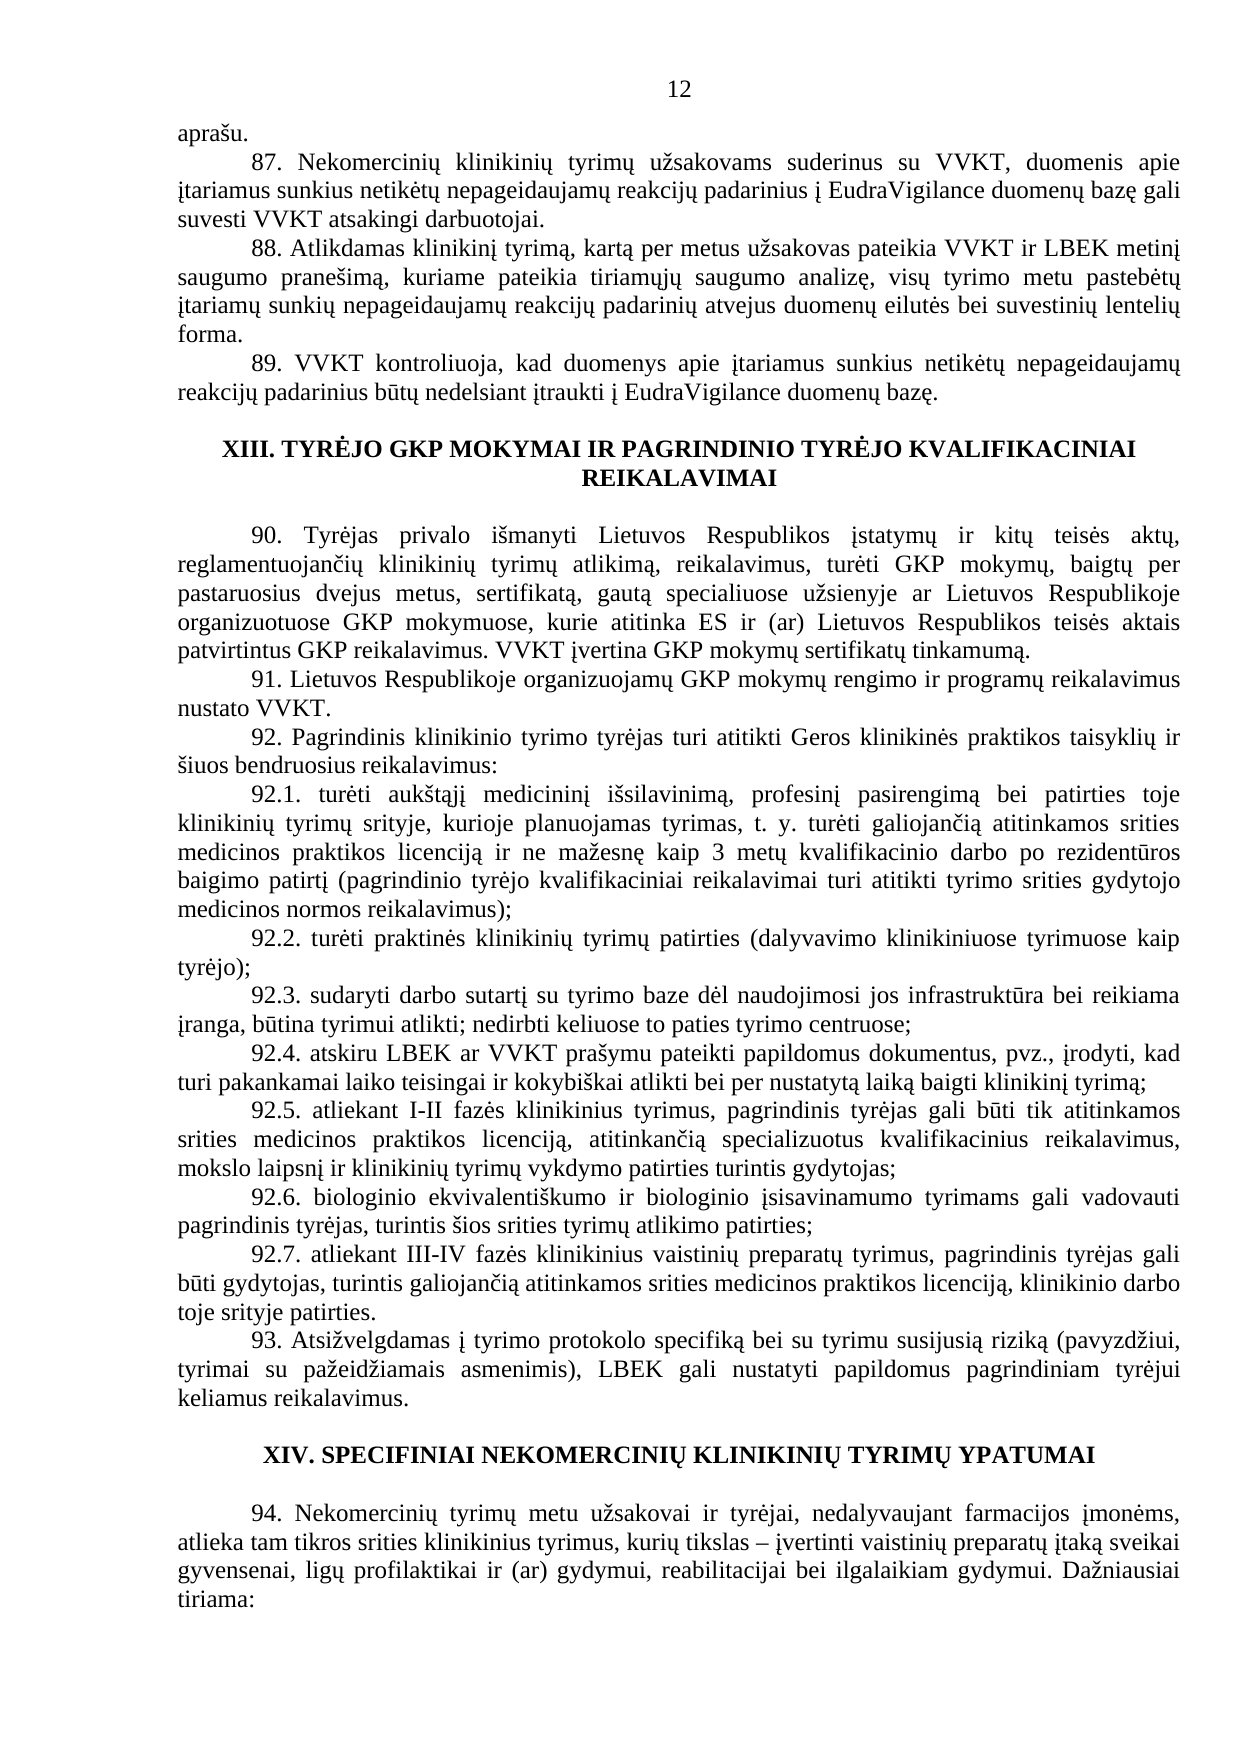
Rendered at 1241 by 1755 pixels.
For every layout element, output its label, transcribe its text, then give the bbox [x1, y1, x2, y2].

text 93. Atsižvelgdamas į tyrimo protokolo specifiką bei su tyrimu susijusią riziką (pavyzdžiui, tyrimai su pažeidžiamais asmenimis), LBEK gali nustatyti papildomus pagrindiniam tyrėjui keliamus reikalavimus. [177, 1326, 1181, 1412]
text 92. Pagrindinis klinikinio tyrimo tyrėjas turi atitikti Geros klinikinės praktikos taisyklių ir šiuos bendruosius reikalavimus: [177, 722, 1181, 779]
text 89. VVKT kontroliuoja, kad duomenys apie įtariamus sunkius netikėtų nepageidaujamų reakcijų padarinius būtų nedelsiant įtraukti į EudraVigilance duomenų bazę. [177, 348, 1181, 406]
text 91. Lietuvos Respublikoje organizuojamų GKP mokymų rengimo ir programų reikalavimus nustato VVKT. [177, 664, 1181, 722]
text 92.7. atliekant III-IV fazės klinikinius vaistinių preparatų tyrimus, pagrindinis tyrėjas gali būti gydytojas, turintis galiojančią atitinkamos srities medicinos praktikos licenciją, klinikinio darbo toje srityje patirties. [177, 1239, 1181, 1326]
text 90. Tyrėjas privalo išmanyti Lietuvos Respublikos įstatymų ir kitų teisės aktų, reglamentuojančių klinikinių tyrimų atlikimą, reikalavimus, turėti GKP mokymų, baigtų per pastaruosius dvejus metus, sertifikatą, gautą specialiuose užsienyje ar Lietuvos Respublikoje organizuotuose GKP mokymuose, kurie atitinka ES ir (ar) Lietuvos Respublikos teisės aktais patvirtintus GKP reikalavimus. VVKT įvertina GKP mokymų sertifikatų tinkamumą. [177, 521, 1181, 664]
text 87. Nekomercinių klinikinių tyrimų užsakovams suderinus su VVKT, duomenis apie įtariamus sunkius netikėtų nepageidaujamų reakcijų padarinius į EudraVigilance duomenų bazę gali suvesti VVKT atsakingi darbuotojai. [177, 147, 1181, 233]
text 92.2. turėti praktinės klinikinių tyrimų patirties (dalyvavimo klinikiniuose tyrimuose kaip tyrėjo); [177, 923, 1181, 981]
text 92.1. turėti aukštąjį medicininį išsilavinimą, profesinį pasirengimą bei patirties toje klinikinių tyrimų srityje, kurioje planuojamas tyrimas, t. y. turėti galiojančią atitinkamos srities medicinos praktikos licenciją ir ne mažesnę kaip 3 metų kvalifikacinio darbo po rezidentūros baigimo patirtį (pagrindinio tyrėjo kvalifikaciniai reikalavimai turi atitikti tyrimo srities gydytojo medicinos normos reikalavimus); [177, 779, 1181, 923]
text XIV. SPECIFINIAI NEKOMERCINIŲ KLINIKINIŲ TYRIMŲ YPATUMAI [177, 1441, 1181, 1469]
text 92.4. atskiru LBEK ar VVKT prašymu pateikti papildomus dokumentus, pvz., įrodyti, kad turi pakankamai laiko teisingai ir kokybiškai atlikti bei per nustatytą laiką baigti klinikinį tyrimą; [177, 1038, 1181, 1096]
text 88. Atlikdamas klinikinį tyrimą, kartą per metus užsakovas pateikia VVKT ir LBEK metinį saugumo pranešimą, kuriame pateikia tiriamųjų saugumo analizę, visų tyrimo metu pastebėtų įtariamų sunkių nepageidaujamų reakcijų padarinių atvejus duomenų eilutės bei suvestinių lentelių forma. [177, 233, 1181, 348]
text 92.3. sudaryti darbo sutartį su tyrimo baze dėl naudojimosi jos infrastruktūra bei reikiama įranga, būtina tyrimui atlikti; nedirbti keliuose to paties tyrimo centruose; [177, 981, 1181, 1038]
text aprašu. [177, 118, 1181, 147]
text 92.5. atliekant I-II fazės klinikinius tyrimus, pagrindinis tyrėjas gali būti tik atitinkamos srities medicinos praktikos licenciją, atitinkančią specializuotus kvalifikacinius reikalavimus, mokslo laipsnį ir klinikinių tyrimų vykdymo patirties turintis gydytojas; [177, 1096, 1181, 1182]
text XIII. TYRĖJO GKP MOKYMAI IR PAGRINDINIO TYRĖJO KVALIFIKACINIAI REIKALAVIMAI [177, 434, 1181, 492]
text 94. Nekomercinių tyrimų metu užsakovai ir tyrėjai, nedalyvaujant farmacijos įmonėms, atlieka tam tikros srities klinikinius tyrimus, kurių tikslas – įvertinti vaistinių preparatų įtaką sveikai gyvensenai, ligų profilaktikai ir (ar) gydymui, reabilitacijai bei ilgalaikiam gydymui. Dažniausiai tiriama: [177, 1498, 1181, 1613]
text 92.6. biologinio ekvivalentiškumo ir biologinio įsisavinamumo tyrimams gali vadovauti pagrindinis tyrėjas, turintis šios srities tyrimų atlikimo patirties; [177, 1182, 1181, 1239]
